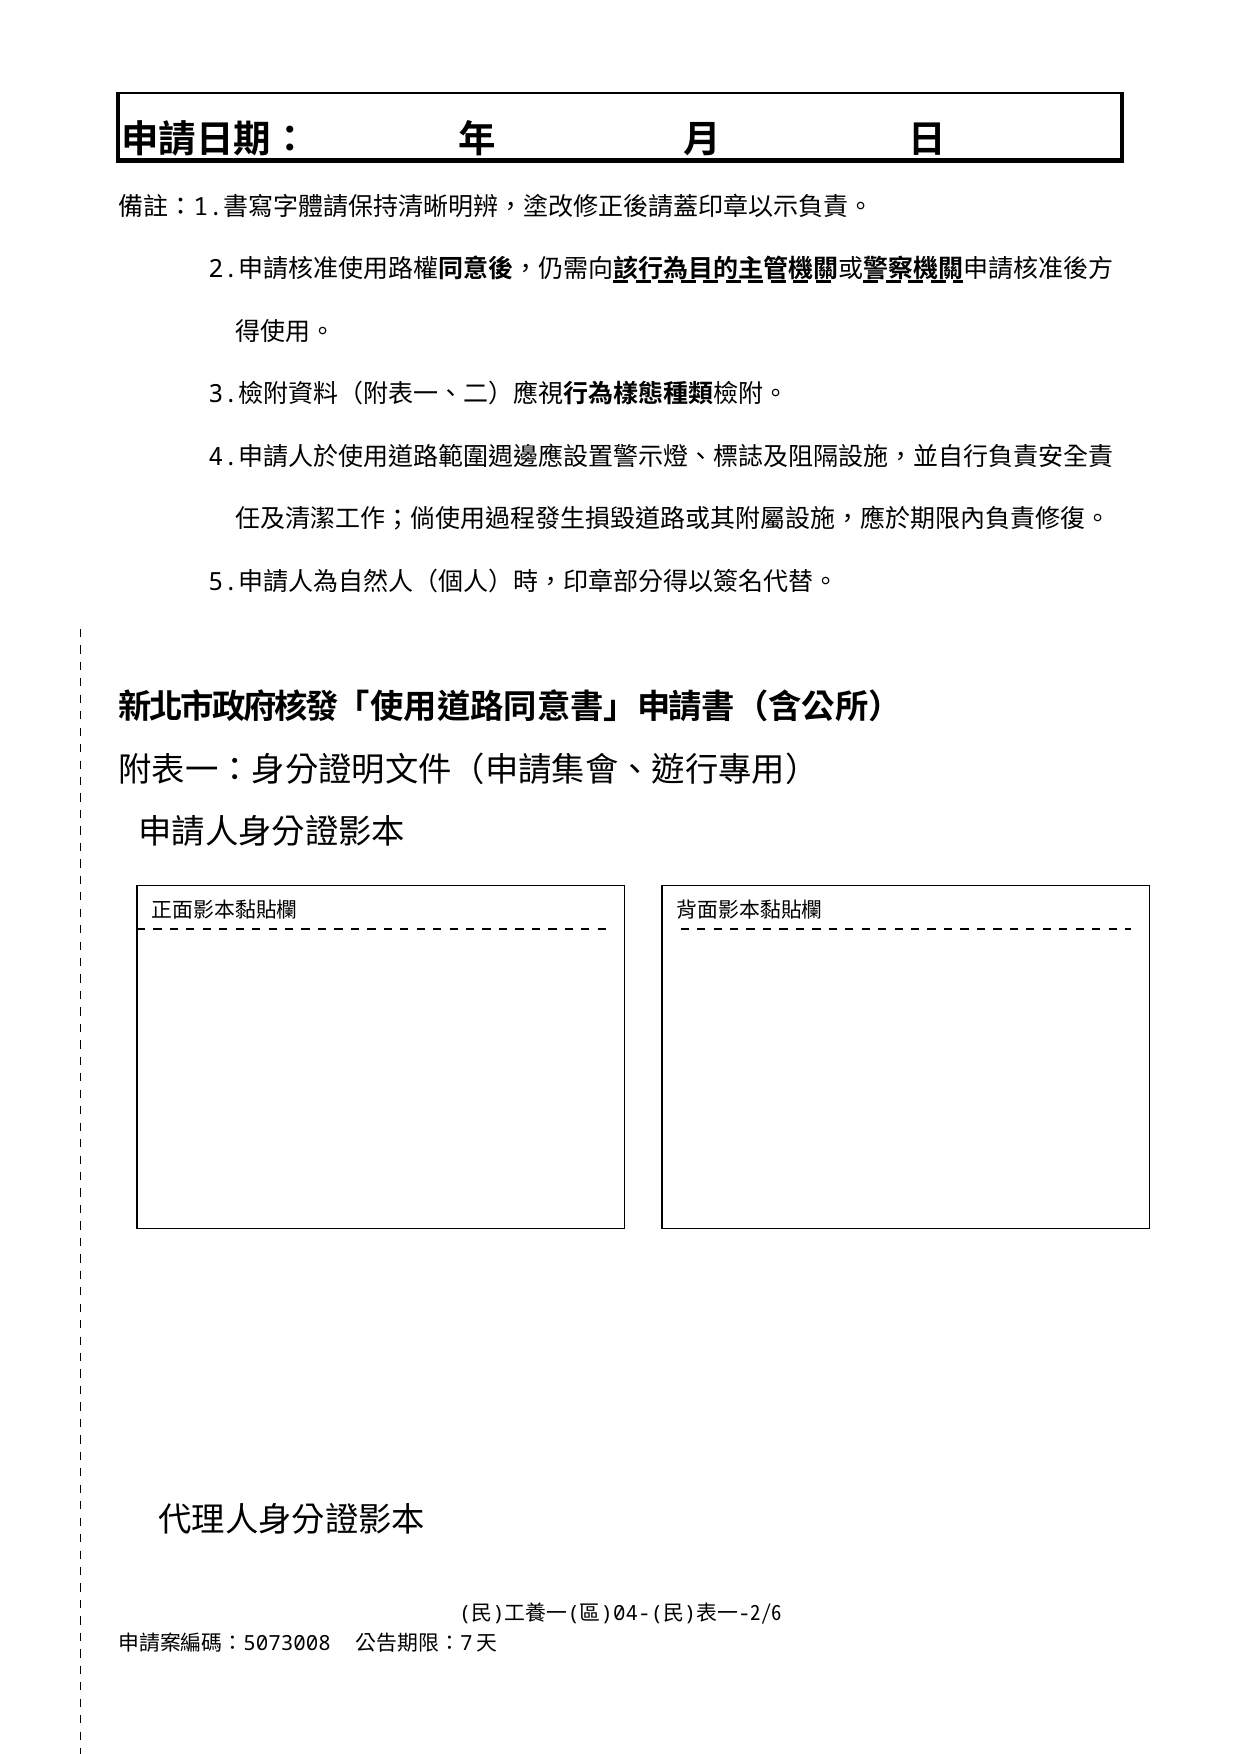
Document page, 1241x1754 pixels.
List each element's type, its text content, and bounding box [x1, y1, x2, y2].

text 5.申請人為自然人（個人）時，印章部分得以簽名代替。 [118, 538, 1122, 600]
text 3.檢附資料（附表一、二）應視行為樣態種類檢附。 [118, 350, 1122, 413]
table_cell 申請日期： 年 月 日 [120, 94, 1120, 158]
text 新北市政府核發「使用道路同意書」申請書（含公所） [118, 663, 1122, 725]
text 備註：1.書寫字體請保持清晰明辨，塗改修正後請蓋印章以示負責。 [118, 163, 1122, 225]
text 附表一：身分證明文件（申請集會、遊行專用） [118, 725, 1122, 788]
text 申請人身分證影本 [118, 788, 1122, 850]
text 4.申請人於使用道路範圍週邊應設置警示燈、標誌及阻隔設施，並自行負責安全責任及清潔工作；倘使用過程發生損毀道路或其附屬設施，應於期限內負責修復。 [118, 413, 1122, 538]
text 2.申請核准使用路權同意後，仍需向該行為目的主管機關或警察機關申請核准後方得使用。 [118, 225, 1122, 350]
text 代理人身分證影本 [118, 1475, 1122, 1538]
